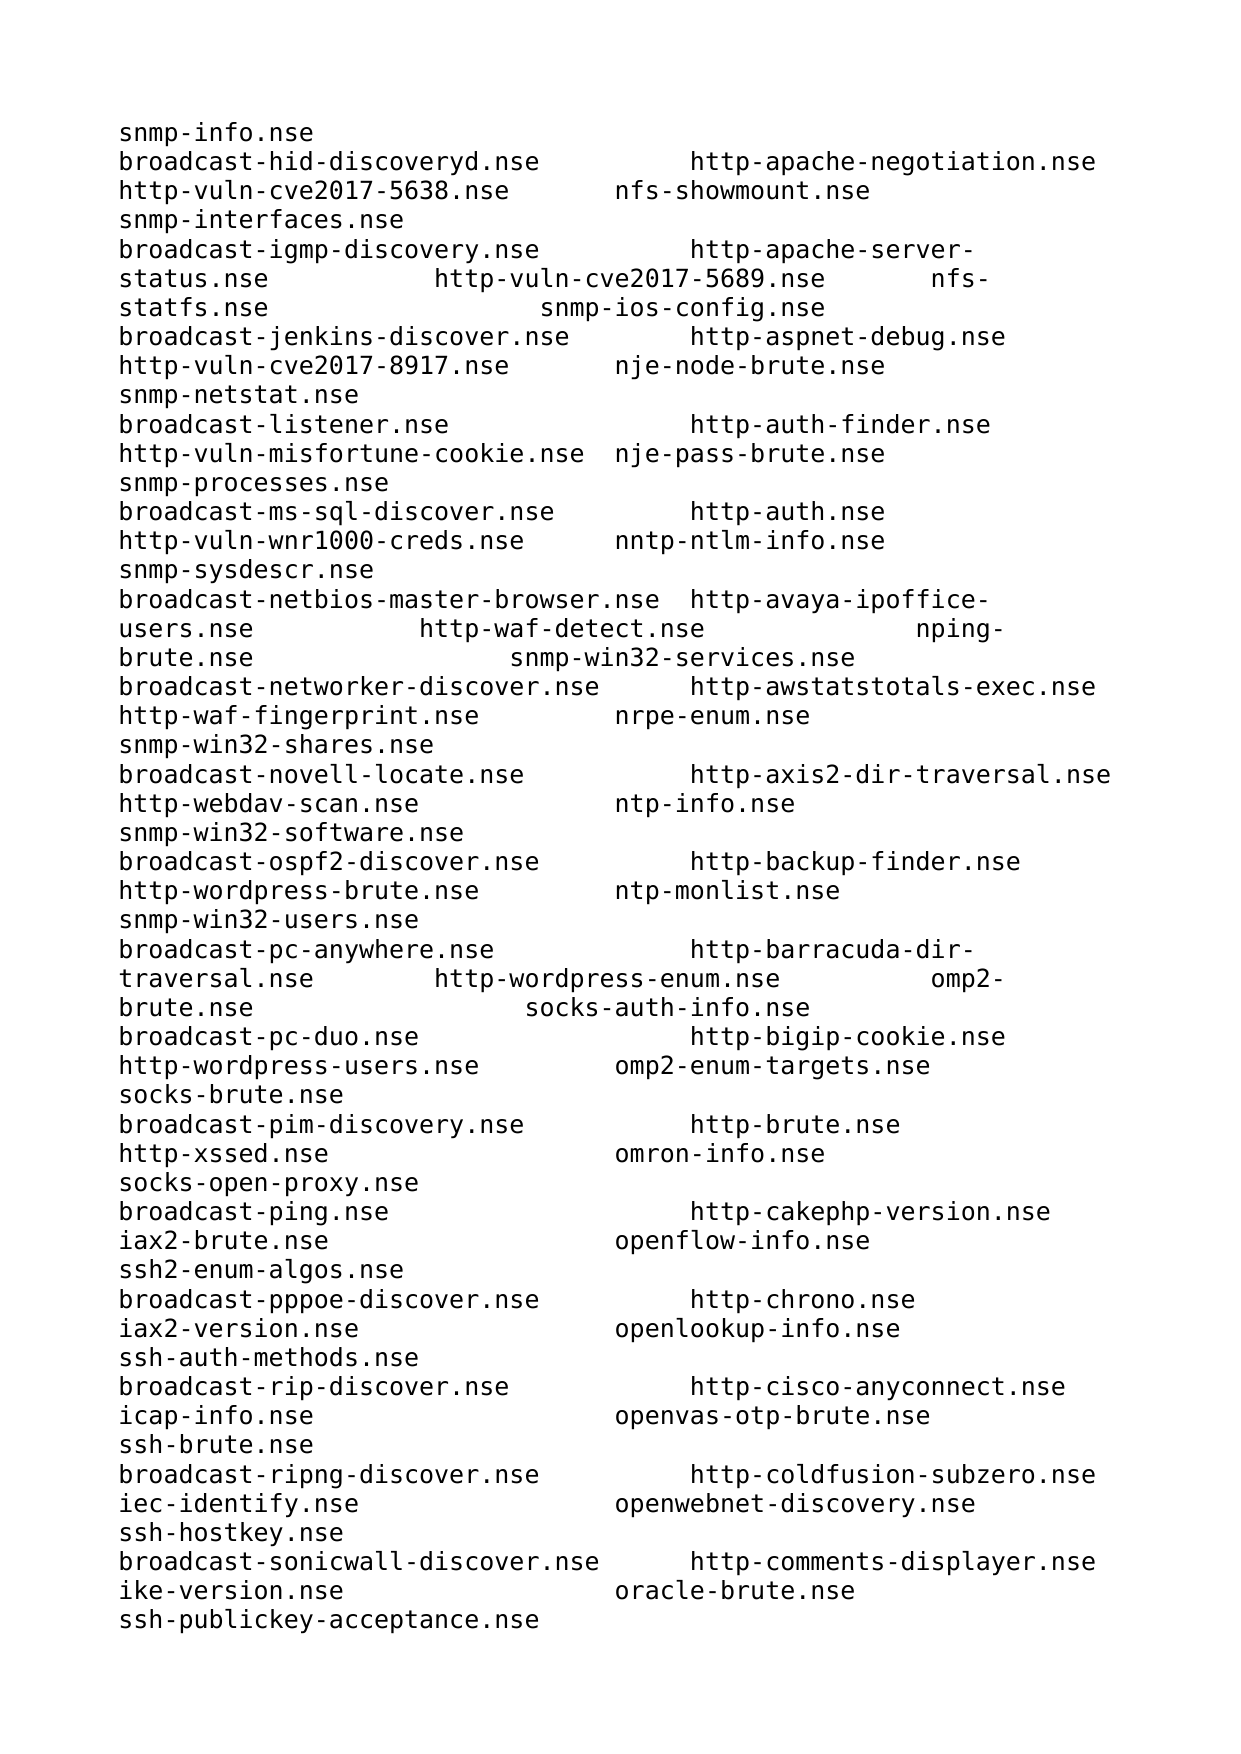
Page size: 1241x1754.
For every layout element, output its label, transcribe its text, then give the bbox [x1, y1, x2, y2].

text snmp-info.nse broadcast-hid-discoveryd.nse http-apache-negotiation.nse http-vuln-cve2017-5638.nse nfs-showmount.nse snmp-interfaces.nse broadcast-igmp-discovery.nse http-apache-server-status.nse http-vuln-cve2017-5689.nse nfs-statfs.nse snmp-ios-config.nse broadcast-jenkins-discover.nse http-aspnet-debug.nse http-vuln-cve2017-8917.nse nje-node-brute.nse snmp-netstat.nse broadcast-listener.nse http-auth-finder.nse http-vuln-misfortune-cookie.nse nje-pass-brute.nse snmp-processes.nse broadcast-ms-sql-discover.nse http-auth.nse http-vuln-wnr1000-creds.nse nntp-ntlm-info.nse snmp-sysdescr.nse broadcast-netbios-master-browser.nse http-avaya-ipoffice-users.nse http-waf-detect.nse nping-brute.nse snmp-win32-services.nse broadcast-networker-discover.nse http-awstatstotals-exec.nse http-waf-fingerprint.nse nrpe-enum.nse snmp-win32-shares.nse broadcast-novell-locate.nse http-axis2-dir-traversal.nse http-webdav-scan.nse ntp-info.nse snmp-win32-software.nse broadcast-ospf2-discover.nse http-backup-finder.nse http-wordpress-brute.nse ntp-monlist.nse snmp-win32-users.nse broadcast-pc-anywhere.nse http-barracuda-dir-traversal.nse http-wordpress-enum.nse omp2-brute.nse socks-auth-info.nse broadcast-pc-duo.nse http-bigip-cookie.nse http-wordpress-users.nse omp2-enum-targets.nse socks-brute.nse broadcast-pim-discovery.nse http-brute.nse http-xssed.nse omron-info.nse socks-open-proxy.nse broadcast-ping.nse http-cakephp-version.nse iax2-brute.nse openflow-info.nse ssh2-enum-algos.nse broadcast-pppoe-discover.nse http-chrono.nse iax2-version.nse openlookup-info.nse ssh-auth-methods.nse broadcast-rip-discover.nse http-cisco-anyconnect.nse icap-info.nse openvas-otp-brute.nse ssh-brute.nse broadcast-ripng-discover.nse http-coldfusion-subzero.nse iec-identify.nse openwebnet-discovery.nse ssh-hostkey.nse broadcast-sonicwall-discover.nse http-comments-displayer.nse ike-version.nse oracle-brute.nse ssh-publickey-acceptance.nse [118, 118, 1122, 1635]
